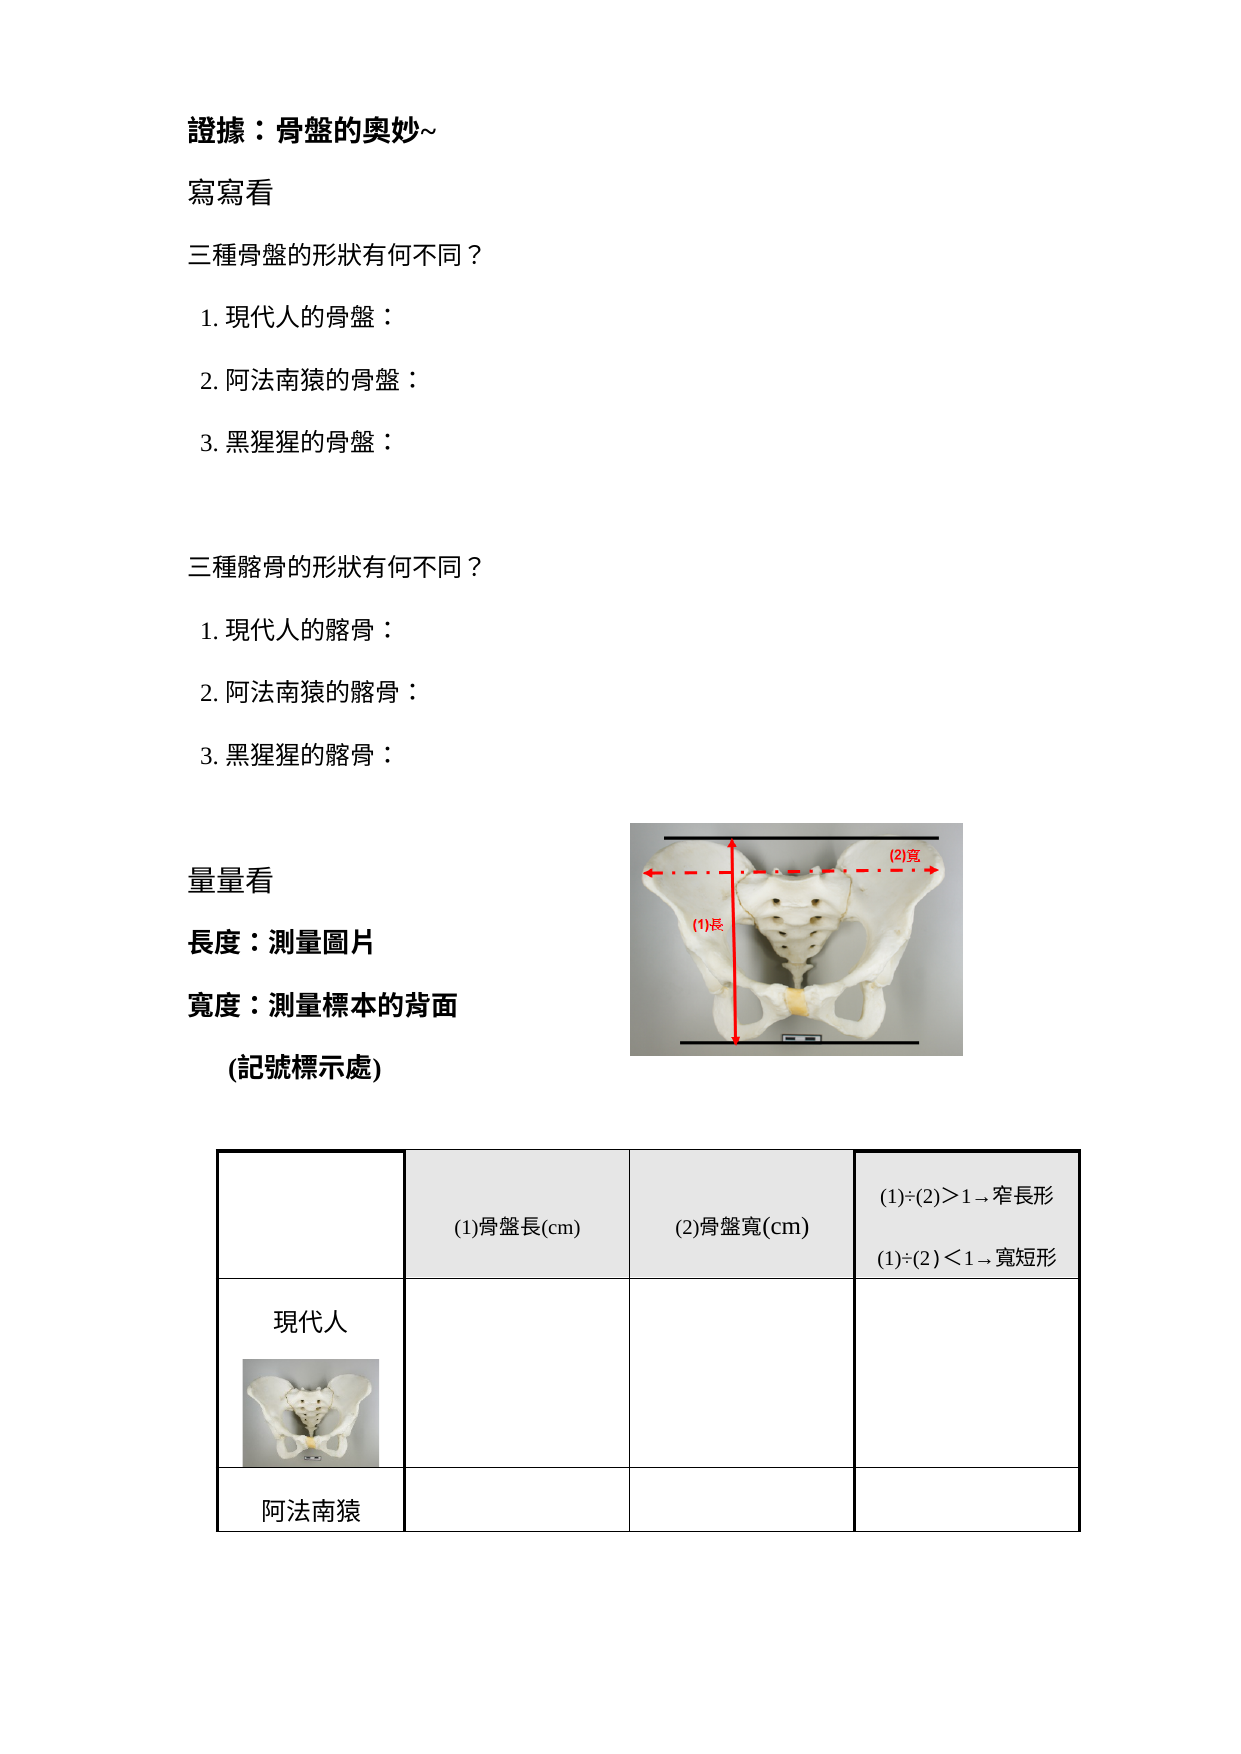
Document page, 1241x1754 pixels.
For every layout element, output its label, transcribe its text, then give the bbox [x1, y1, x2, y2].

text 三種髂骨的形狀有何不同？ [187, 524, 1053, 587]
table_header [219, 1153, 403, 1277]
table_header (2)骨盤寬(cm) [630, 1150, 853, 1277]
text 1. 現代人的髂骨： [187, 587, 1053, 649]
table_cell [630, 1468, 853, 1531]
text 三種骨盤的形狀有何不同？ [187, 212, 1053, 274]
table_header (1)骨盤長(cm) [406, 1150, 629, 1277]
text 2. 阿法南猿的髂骨： [187, 649, 1053, 712]
text 1. 現代人的骨盤： [187, 274, 1053, 337]
text [975, 962, 1053, 1024]
text 量量看 [187, 837, 618, 899]
text 寬度：測量標本的背面 [187, 962, 618, 1024]
table_header (1)÷(2)＞1→窄長形 (1)÷(2)＜1→寬短形 [856, 1153, 1078, 1277]
text 3. 黑猩猩的髂骨： [187, 712, 1053, 774]
table_cell 阿法南猿 [219, 1468, 403, 1531]
text 證據：骨盤的奧妙~ [187, 87, 1053, 149]
table_cell [856, 1468, 1078, 1531]
text [975, 837, 1053, 899]
table_cell [856, 1279, 1078, 1467]
table_cell [406, 1279, 629, 1467]
text 2. 阿法南猿的骨盤： [187, 337, 1053, 399]
text 3. 黑猩猩的骨盤： [187, 399, 1053, 462]
text [975, 899, 1053, 962]
text 寫寫看 [187, 149, 1053, 212]
text 長度：測量圖片 [187, 899, 618, 962]
table_cell 現代人 [219, 1279, 403, 1467]
table_cell [406, 1468, 629, 1531]
table_cell [630, 1279, 853, 1467]
text (記號標示處) [187, 1024, 1053, 1087]
